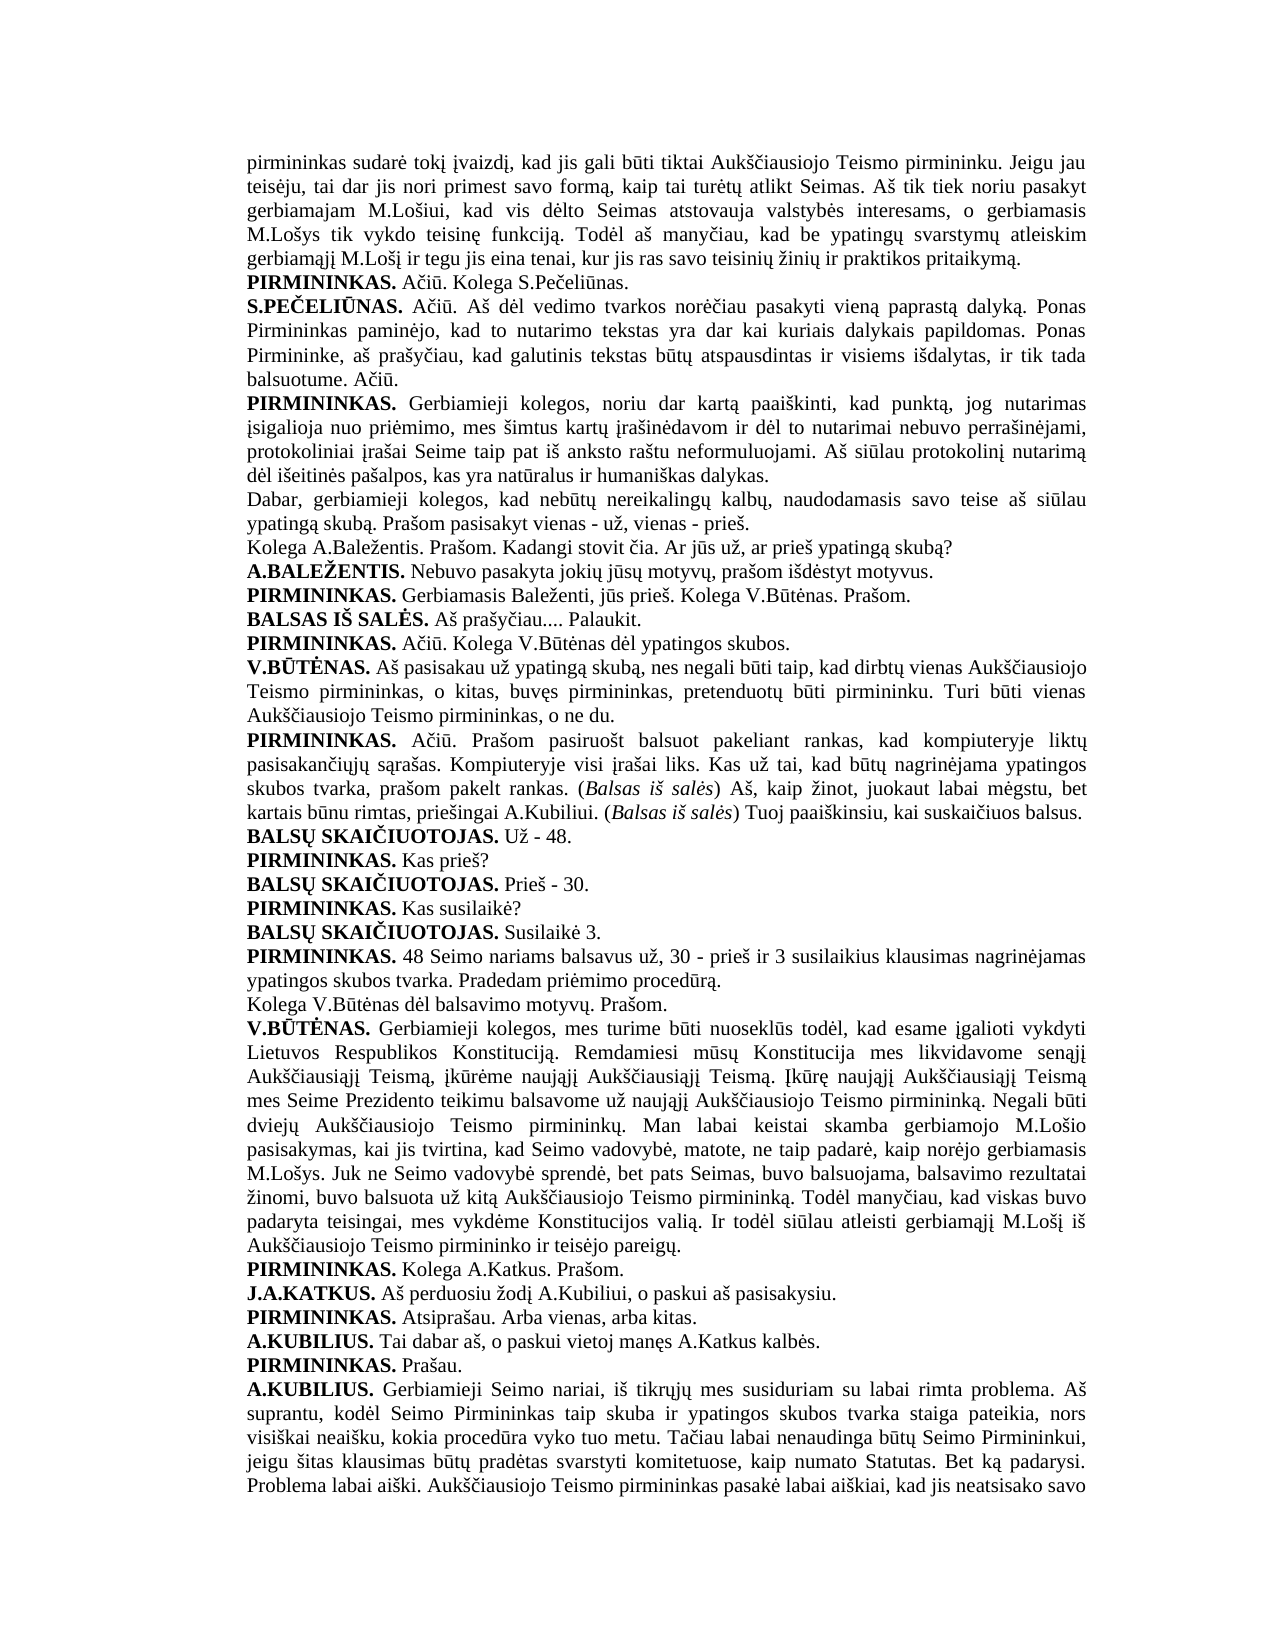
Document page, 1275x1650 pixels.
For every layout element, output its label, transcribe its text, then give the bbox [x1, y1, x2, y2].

text pirmininkas sudarė tokį įvaizdį, kad jis gali būti tiktai Aukščiausiojo Teismo pirmininku. Jeigu jau teisėju, tai dar jis nori primest savo formą, kaip tai turėtų atlikt Seimas. Aš tik tiek noriu pasakyt gerbiamajam M.Lošiui, kad vis dėlto Seimas atstovauja valstybės interesams, o gerbiamasis M.Lošys tik vykdo teisinę funkciją. Todėl aš manyčiau, kad be ypatingų svarstymų atleiskim gerbiamąjį M.Lošį ir tegu jis eina tenai, kur jis ras savo teisinių žinių ir praktikos pritaikymą. [247, 150, 1087, 270]
text Kolega V.Būtėnas dėl balsavimo motyvų. Prašom. [247, 992, 1087, 1016]
text PIRMININKAS. Kolega A.Katkus. Prašom. [247, 1257, 1087, 1281]
text V.BŪTĖNAS. Aš pasisakau už ypatingą skubą, nes negali būti taip, kad dirbtų vienas Aukščiausiojo Teismo pirmininkas, o kitas, buvęs pirmininkas, pretenduotų būti pirmininku. Turi būti vienas Aukščiausiojo Teismo pirmininkas, o ne du. [247, 655, 1087, 727]
text S.PEČELIŪNAS. Ačiū. Aš dėl vedimo tvarkos norėčiau pasakyti vieną paprastą dalyką. Ponas Pirmininkas paminėjo, kad to nutarimo tekstas yra dar kai kuriais dalykais papildomas. Ponas Pirmininke, aš prašyčiau, kad galutinis tekstas būtų atspausdintas ir visiems išdalytas, ir tik tada balsuotume. Ačiū. [247, 294, 1087, 391]
text J.A.KATKUS. Aš perduosiu žodį A.Kubiliui, o paskui aš pasisakysiu. [247, 1281, 1087, 1305]
text PIRMININKAS. Gerbiamieji kolegos, noriu dar kartą paaiškinti, kad punktą, jog nutarimas įsigalioja nuo priėmimo, mes šimtus kartų įrašinėdavom ir dėl to nutarimai nebuvo perrašinėjami, protokoliniai įrašai Seime taip pat iš anksto raštu neformuluojami. Aš siūlau protokolinį nutarimą dėl išeitinės pašalpos, kas yra natūralus ir humaniškas dalykas. [247, 391, 1087, 487]
text BALSŲ SKAIČIUOTOJAS. Susilaikė 3. [247, 920, 1087, 944]
text PIRMININKAS. Ačiū. Kolega V.Būtėnas dėl ypatingos skubos. [247, 631, 1087, 655]
text PIRMININKAS. Ačiū. Kolega S.Pečeliūnas. [247, 270, 1087, 294]
text PIRMININKAS. Gerbiamasis Baleženti, jūs prieš. Kolega V.Būtėnas. Prašom. [247, 583, 1087, 607]
text PIRMININKAS. Ačiū. Prašom pasiruošt balsuot pakeliant rankas, kad kompiuteryje liktų pasisakančiųjų sąrašas. Kompiuteryje visi įrašai liks. Kas už tai, kad būtų nagrinėjama ypatingos skubos tvarka, prašom pakelt rankas. (Balsas iš salės) Aš, kaip žinot, juokaut labai mėgstu, bet kartais būnu rimtas, priešingai A.Kubiliui. (Balsas iš salės) Tuoj paaiškinsiu, kai suskaičiuos balsus. [247, 727, 1087, 824]
text BALSŲ SKAIČIUOTOJAS. Prieš - 30. [247, 872, 1087, 896]
text A.KUBILIUS. Tai dabar aš, o paskui vietoj manęs A.Katkus kalbės. [247, 1329, 1087, 1353]
text BALSŲ SKAIČIUOTOJAS. Už - 48. [247, 824, 1087, 848]
text Dabar, gerbiamieji kolegos, kad nebūtų nereikalingų kalbų, naudodamasis savo teise aš siūlau ypatingą skubą. Prašom pasisakyt vienas - už, vienas - prieš. [247, 487, 1087, 535]
text PIRMININKAS. Kas susilaikė? [247, 896, 1087, 920]
text BALSAS IŠ SALĖS. Aš prašyčiau.... Palaukit. [247, 607, 1087, 631]
text PIRMININKAS. Kas prieš? [247, 848, 1087, 872]
text PIRMININKAS. Atsiprašau. Arba vienas, arba kitas. [247, 1305, 1087, 1329]
text PIRMININKAS. Prašau. [247, 1353, 1087, 1377]
text V.BŪTĖNAS. Gerbiamieji kolegos, mes turime būti nuoseklūs todėl, kad esame įgalioti vykdyti Lietuvos Respublikos Konstituciją. Remdamiesi mūsų Konstitucija mes likvidavome senąjį Aukščiausiąjį Teismą, įkūrėme naująjį Aukščiausiąjį Teismą. Įkūrę naująjį Aukščiausiąjį Teismą mes Seime Prezidento teikimu balsavome už naująjį Aukščiausiojo Teismo pirmininką. Negali būti dviejų Aukščiausiojo Teismo pirmininkų. Man labai keistai skamba gerbiamojo M.Lošio pasisakymas, kai jis tvirtina, kad Seimo vadovybė, matote, ne taip padarė, kaip norėjo gerbiamasis M.Lošys. Juk ne Seimo vadovybė sprendė, bet pats Seimas, buvo balsuojama, balsavimo rezultatai žinomi, buvo balsuota už kitą Aukščiausiojo Teismo pirmininką. Todėl manyčiau, kad viskas buvo padaryta teisingai, mes vykdėme Konstitucijos valią. Ir todėl siūlau atleisti gerbiamąjį M.Lošį iš Aukščiausiojo Teismo pirmininko ir teisėjo pareigų. [247, 1016, 1087, 1257]
text A.KUBILIUS. Gerbiamieji Seimo nariai, iš tikrųjų mes susiduriam su labai rimta problema. Aš suprantu, kodėl Seimo Pirmininkas taip skuba ir ypatingos skubos tvarka staiga pateikia, nors visiškai neaišku, kokia procedūra vyko tuo metu. Tačiau labai nenaudinga būtų Seimo Pirmininkui, jeigu šitas klausimas būtų pradėtas svarstyti komitetuose, kaip numato Statutas. Bet ką padarysi. Problema labai aiški. Aukščiausiojo Teismo pirmininkas pasakė labai aiškiai, kad jis neatsisako savo [247, 1377, 1087, 1497]
text PIRMININKAS. 48 Seimo nariams balsavus už, 30 - prieš ir 3 susilaikius klausimas nagrinėjamas ypatingos skubos tvarka. Pradedam priėmimo procedūrą. [247, 944, 1087, 992]
text Kolega A.Baležentis. Prašom. Kadangi stovit čia. Ar jūs už, ar prieš ypatingą skubą? [247, 535, 1087, 559]
text A.BALEŽENTIS. Nebuvo pasakyta jokių jūsų motyvų, prašom išdėstyt motyvus. [247, 559, 1087, 583]
